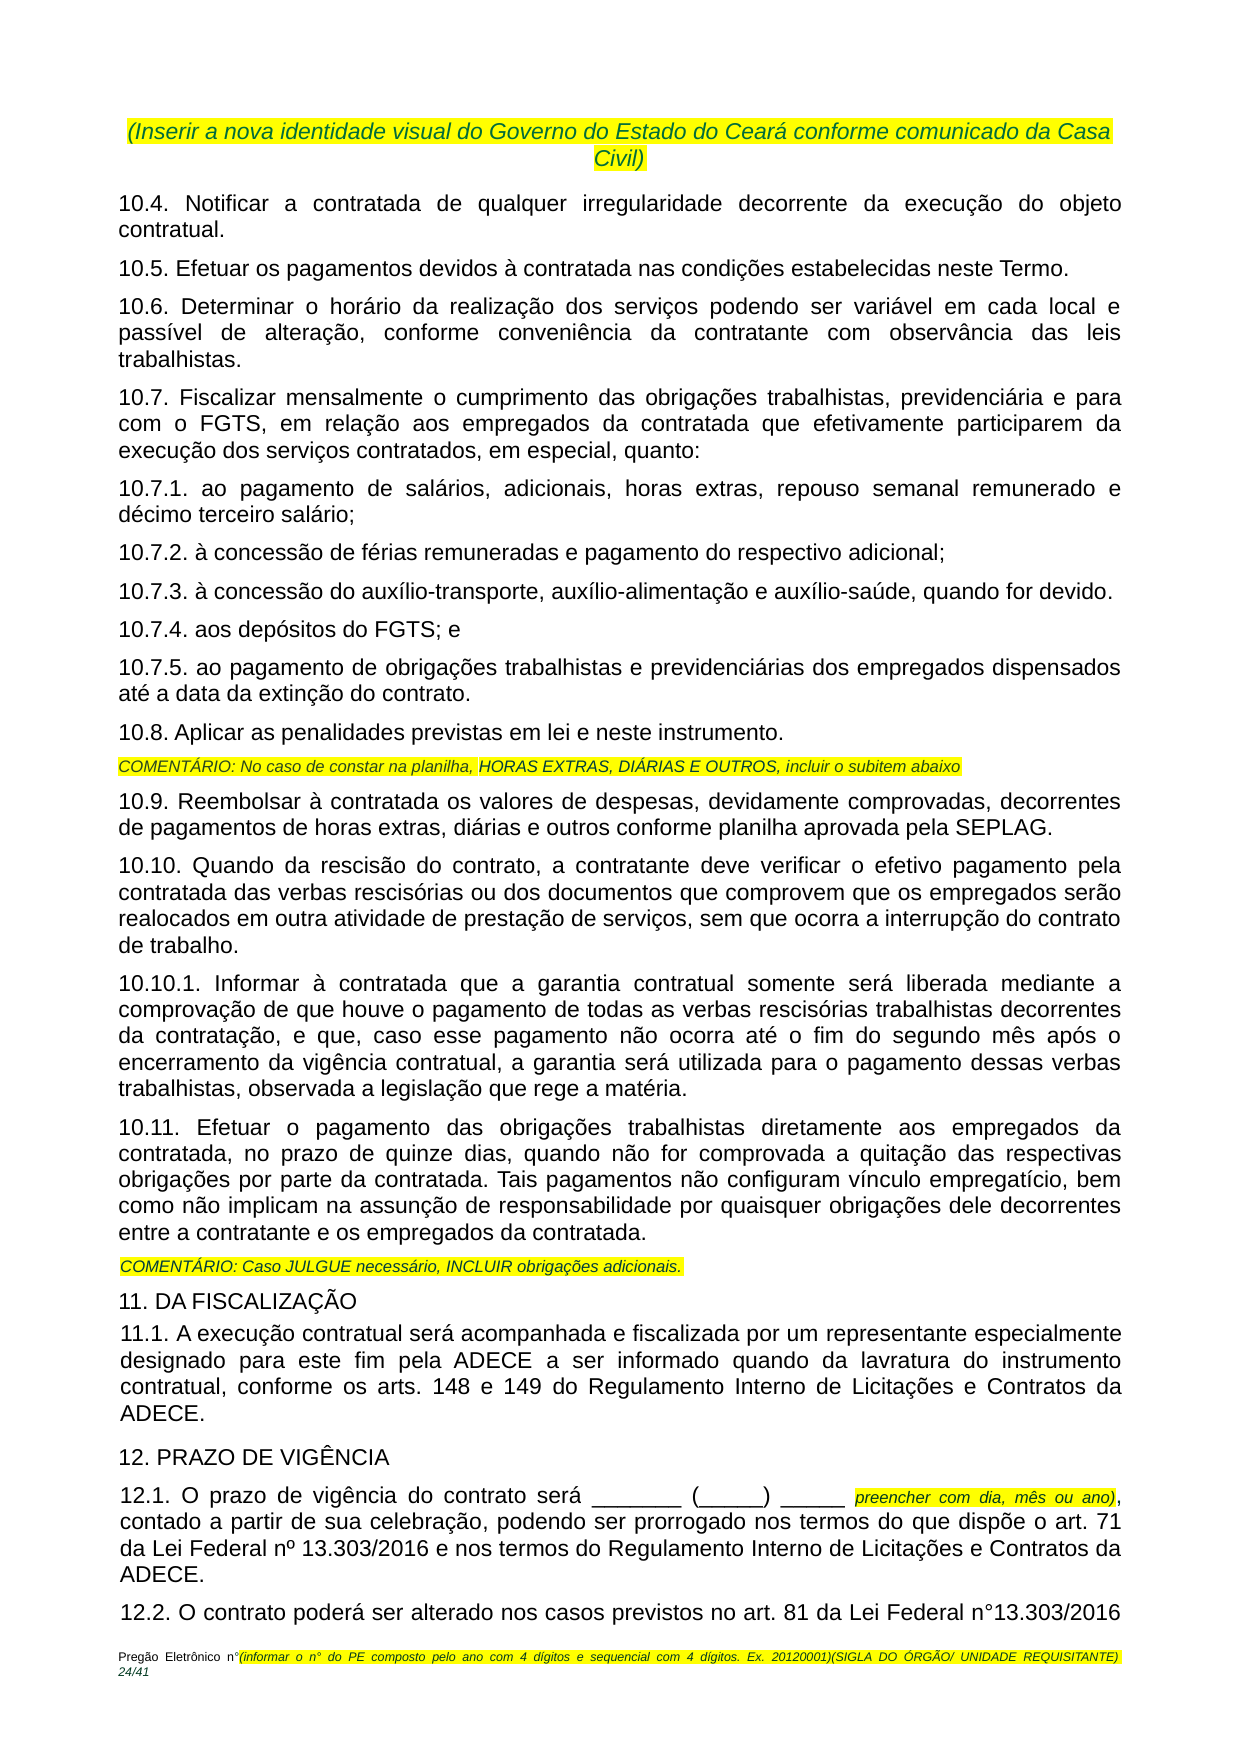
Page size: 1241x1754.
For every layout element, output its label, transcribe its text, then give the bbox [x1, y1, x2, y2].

text 10.7.4. aos depósitos do FGTS; e [118, 616, 1122, 642]
text 10.7.1. ao pagamento de salários, adicionais, horas extras, repouso semanal remunerado e décimo terceiro salário; [118, 475, 1122, 527]
text 10.5. Efetuar os pagamentos devidos à contratada nas condições estabelecidas neste Termo. [118, 255, 1122, 281]
text 12.1. O prazo de vigência do contrato será _______ (_____) _____ preencher com dia, mês ou ano), contado a partir de sua celebração, podendo ser prorrogado nos termos do que dispõe o art. 71 da Lei Federal nº 13.303/2016 e nos termos do Regulamento Interno de Licitações e Contratos da ADECE. [119, 1482, 1122, 1587]
text 10.6. Determinar o horário da realização dos serviços podendo ser variável em cada local e passível de alteração, conforme conveniência da contratante com observância das leis trabalhistas. [118, 293, 1122, 372]
text 12. PRAZO DE VIGÊNCIA [118, 1443, 1122, 1470]
text 10.11. Efetuar o pagamento das obrigações trabalhistas diretamente aos empregados da contratada, no prazo de quinze dias, quando não for comprovada a quitação das respectivas obrigações por parte da contratada. Tais pagamentos não configuram vínculo empregatício, bem como não implicam na assunção de responsabilidade por quaisquer obrigações dele decorrentes entre a contratante e os empregados da contratada. [118, 1113, 1122, 1245]
text 11.1. A execução contratual será acompanhada e fiscalizada por um representante especialmente designado para este fim pela ADECE a ser informado quando da lavratura do instrumento contratual, conforme os arts. 148 e 149 do Regulamento Interno de Licitações e Contratos da ADECE. [120, 1320, 1122, 1426]
text COMENTÁRIO: No caso de constar na planilha, HORAS EXTRAS, DIÁRIAS E OUTROS, incluir o subitem abaixo [118, 757, 1122, 776]
text 10.7.3. à concessão do auxílio-transporte, auxílio-alimentação e auxílio-saúde, quando for devido. [118, 578, 1122, 604]
text 10.8. Aplicar as penalidades previstas em lei e neste instrumento. [118, 719, 1122, 745]
text 10.7. Fiscalizar mensalmente o cumprimento das obrigações trabalhistas, previdenciária e para com o FGTS, em relação aos empregados da contratada que efetivamente participarem da execução dos serviços contratados, em especial, quanto: [118, 384, 1122, 463]
text 12.2. O contrato poderá ser alterado nos casos previstos no art. 81 da Lei Federal n°13.303/2016 [120, 1599, 1122, 1625]
text 10.9. Reembolsar à contratada os valores de despesas, devidamente comprovadas, decorrentes de pagamentos de horas extras, diárias e outros conforme planilha aprovada pela SEPLAG. [118, 788, 1122, 841]
text 10.7.5. ao pagamento de obrigações trabalhistas e previdenciárias dos empregados dispensados até a data da extinção do contrato. [118, 654, 1122, 707]
text 10.7.2. à concessão de férias remuneradas e pagamento do respectivo adicional; [118, 539, 1122, 566]
text 11. DA FISCALIZAÇÃO [118, 1288, 1122, 1314]
text 10.4. Notificar a contratada de qualquer irregularidade decorrente da execução do objeto contratual. [118, 190, 1122, 243]
text COMENTÁRIO: Caso JULGUE necessário, INCLUIR obrigações adicionais. [120, 1257, 1122, 1276]
text 10.10.1. Informar à contratada que a garantia contratual somente será liberada mediante a comprovação de que houve o pagamento de todas as verbas rescisórias trabalhistas decorrentes da contratação, e que, caso esse pagamento não ocorra até o fim do segundo mês após o encerramento da vigência contratual, a garantia será utilizada para o pagamento dessas verbas trabalhistas, observada a legislação que rege a matéria. [118, 970, 1122, 1102]
text 10.10. Quando da rescisão do contrato, a contratante deve verificar o efetivo pagamento pela contratada das verbas rescisórias ou dos documentos que comprovem que os empregados serão realocados em outra atividade de prestação de serviços, sem que ocorra a interrupção do contrato de trabalho. [118, 852, 1122, 958]
